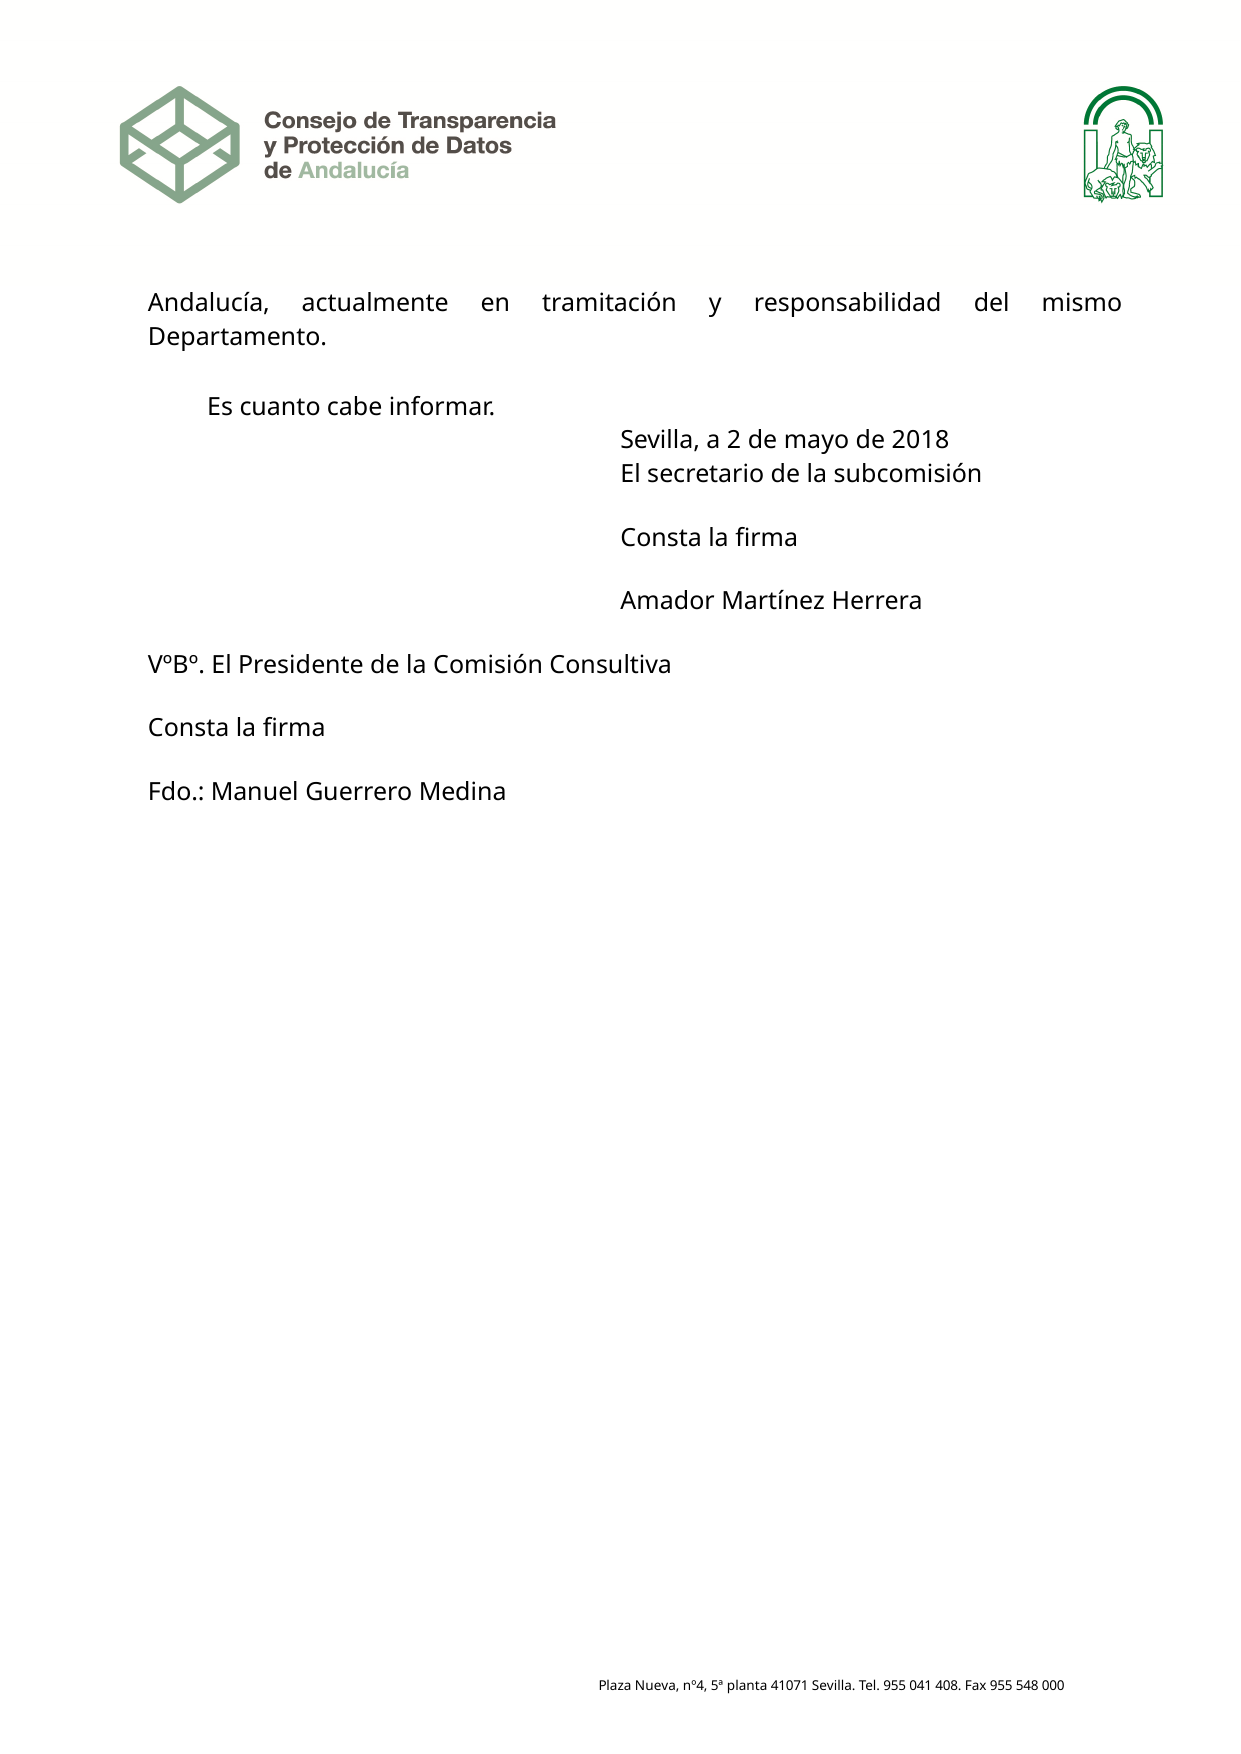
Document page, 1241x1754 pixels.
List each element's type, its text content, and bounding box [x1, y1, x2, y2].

text Andalucía, actualmente en tramitación y responsabilidad del mismo Departamento. [148, 286, 1123, 353]
text Fdo.: Manuel Guerrero Medina [148, 774, 1123, 808]
text Consta la firma [148, 710, 1123, 744]
text VºBº. El Presidente de la Comisión Consultiva [148, 647, 1123, 681]
text Es cuanto cabe informar. [148, 388, 1123, 422]
text El secretario de la subcomisión [148, 456, 1123, 490]
text Sevilla, a 2 de mayo de 2018 [148, 422, 1123, 456]
text Amador Martínez Herrera [148, 583, 1123, 617]
text Consta la firma [148, 520, 1123, 554]
